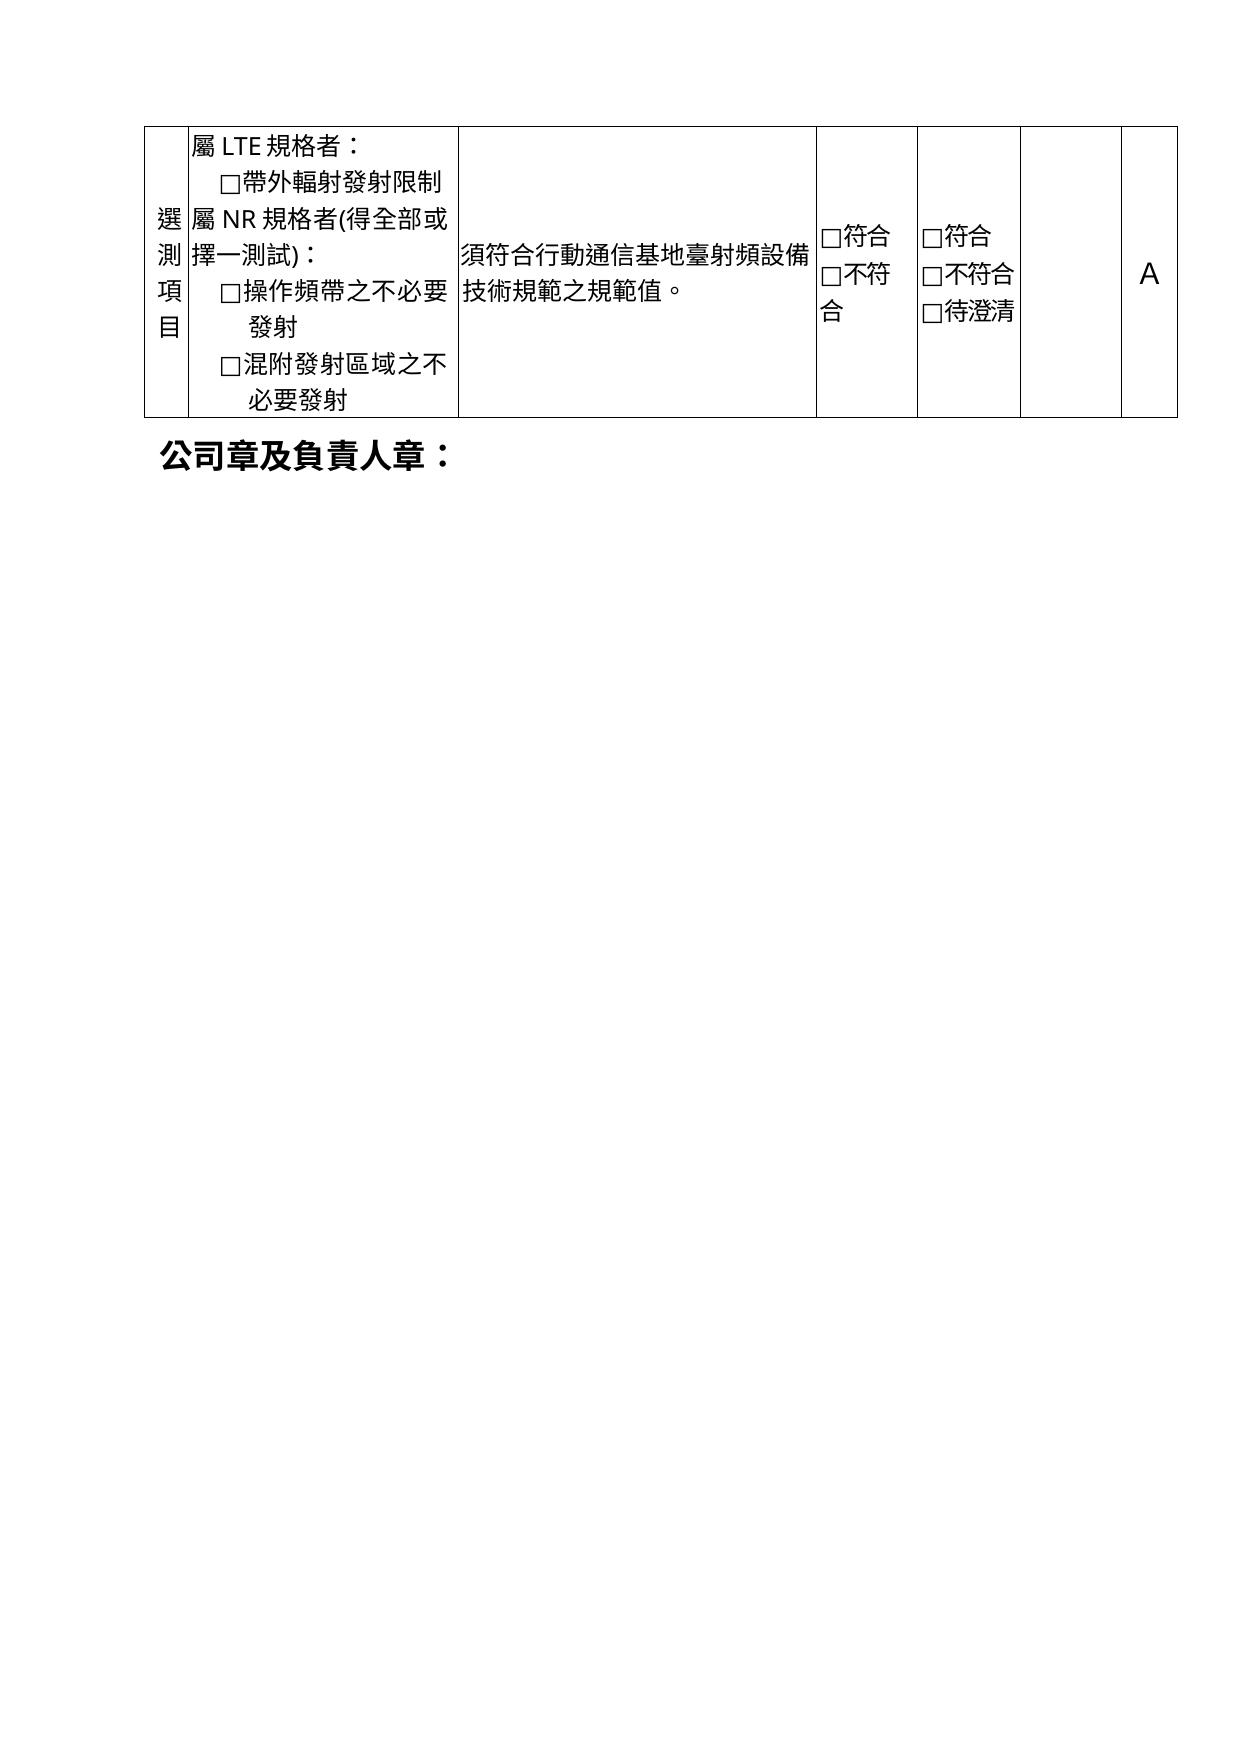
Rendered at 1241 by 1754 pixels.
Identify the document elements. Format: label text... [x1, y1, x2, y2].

table_cell [1021, 127, 1121, 417]
table_cell 須符合行動通信基地臺射頻設備技術規範之規範值。 [459, 127, 816, 417]
table_cell □符合 □不符合 [817, 127, 917, 417]
table_cell □符合 □不符合 □待澄清 [918, 127, 1020, 417]
table_cell 屬LTE規格者： □帶外輻射發射限制 屬NR規格者(得全部或擇一測試)： □操作頻帶之不必要發射 □混附發射區域之不必要發射 [189, 127, 458, 417]
text 公司章及負責人章： [144, 430, 1100, 478]
table_cell Ａ [1122, 127, 1177, 417]
table_cell 選 測 項 目 [145, 127, 188, 417]
